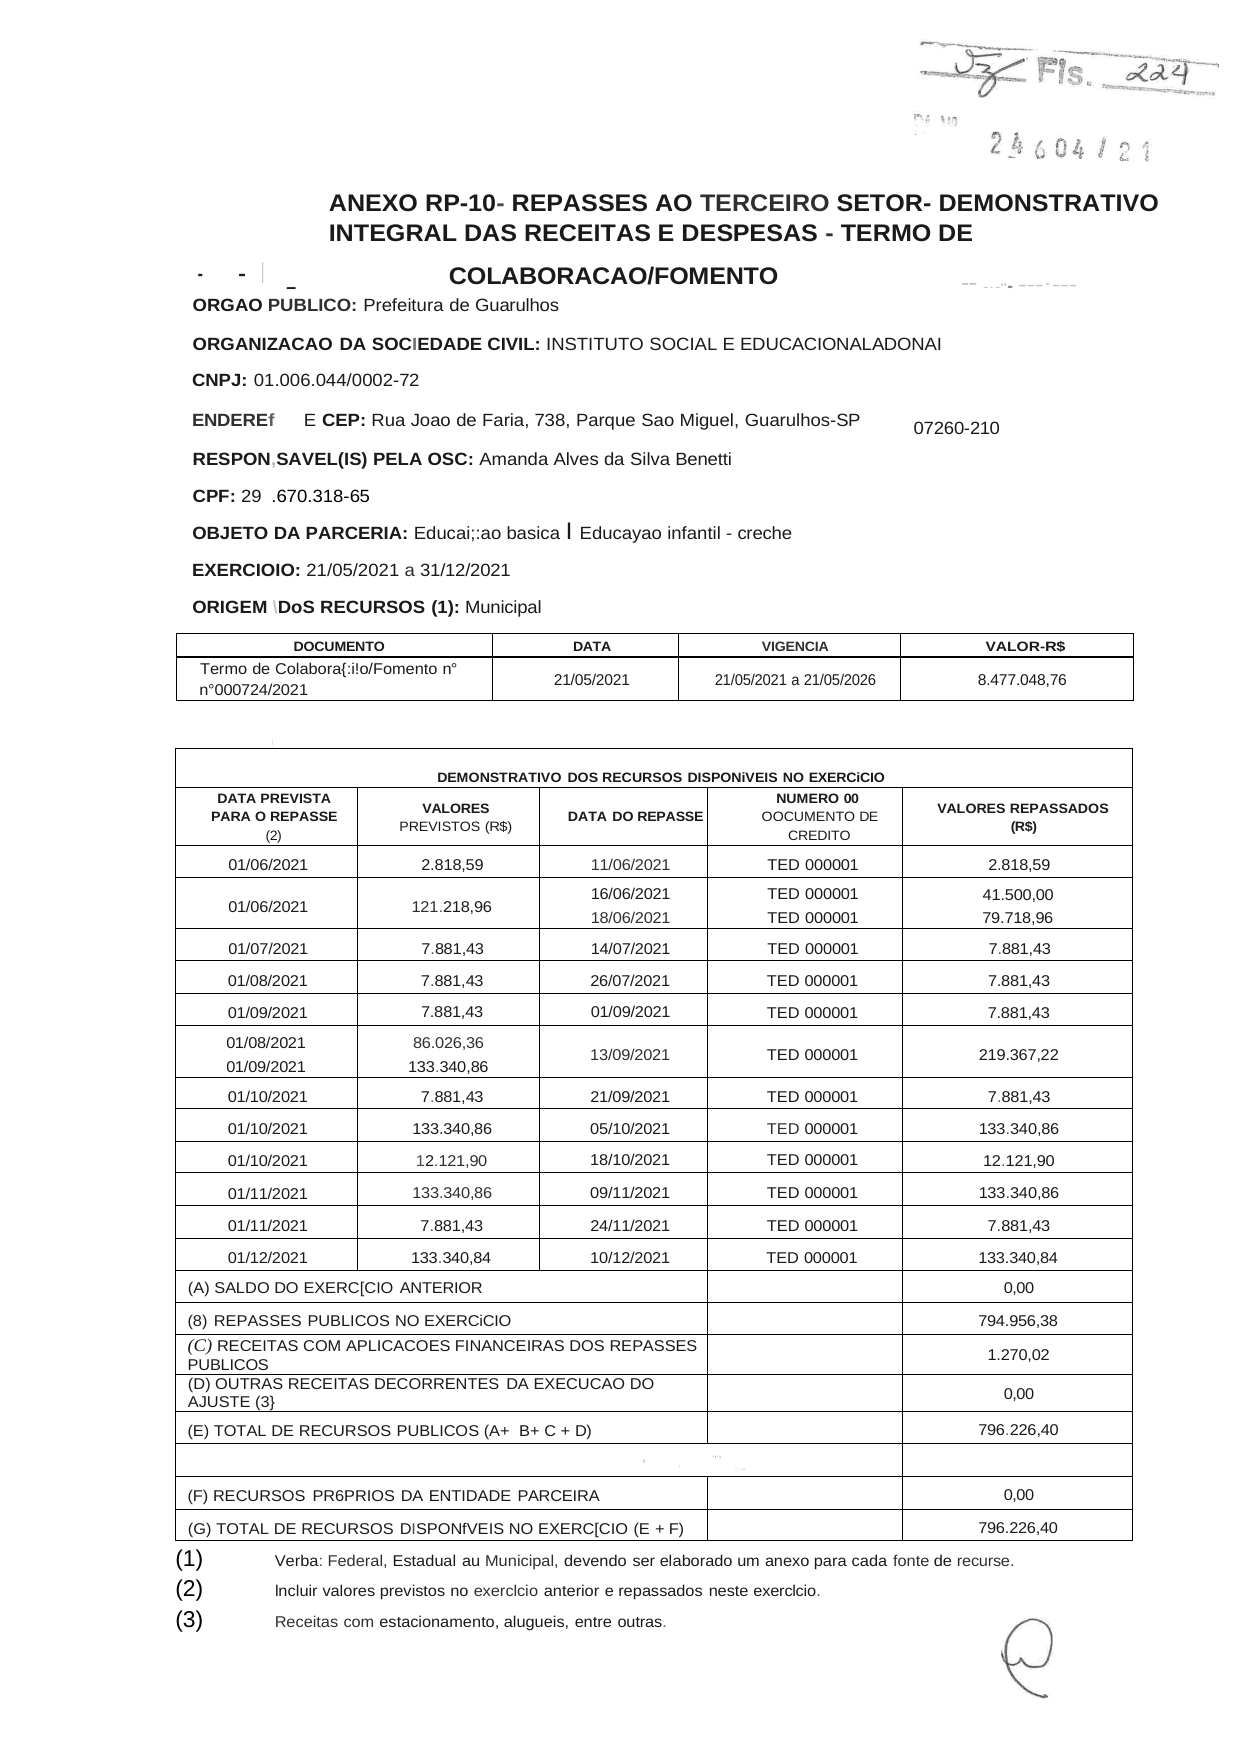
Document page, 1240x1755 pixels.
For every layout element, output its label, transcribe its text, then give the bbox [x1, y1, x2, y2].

list Verba: Federal, Estadual au Municipal, devendo ser elaborado um anexo para cada fonte de recurse. [175, 1545, 1229, 1572]
table_cell (E) TOTAL DE RECURSOS PUBLICOS (A+ B+ C + D) [176, 1412, 707, 1443]
text OBJETO DA PARCERIA: Educai;:ao basica I Educayao infantil - creche [192, 517, 866, 544]
table_cell Termo de Colabora{:i!o/Fomento n° n°000724/2021 [177, 658, 492, 700]
table_cell (F) RECURSOS PR6PRIOS DA ENTIDADE PARCEIRA [176, 1477, 707, 1509]
table_cell 794.956,38 [903, 1303, 1132, 1334]
table_cell 2.818,59 [903, 846, 1132, 877]
table_header VIGENCIA [679, 634, 900, 656]
table_cell 21/09/2021 [540, 1078, 707, 1108]
table_cell 01/12/2021 [176, 1239, 357, 1270]
table_cell 21/05/2021 a 21/05/2026 [679, 658, 900, 700]
table_cell [708, 1303, 902, 1334]
table_cell TED 000001 [708, 1206, 902, 1237]
table_cell 12.121,90 [903, 1142, 1132, 1172]
table_cell VALORES REPASSADOS (R$) [903, 788, 1132, 844]
table_header DOCUMENTO [177, 634, 492, 656]
table_cell (A) SALDO DO EXERC[CIO ANTERIOR [176, 1271, 707, 1302]
table_cell 26/07/2021 [540, 961, 707, 993]
text ORIGEM \DoS RECURSOS (1): Municipal [192, 597, 866, 618]
text -- -·-"• ---·--- [961, 266, 1229, 296]
table_cell (D) OUTRAS RECEITAS DECORRENTES DA EXECUCAO DO AJUSTE (3} [176, 1375, 707, 1411]
table_cell 133.340,86 [358, 1109, 539, 1141]
table_cell 133.340,84 [903, 1239, 1132, 1270]
table_cell 0,00 [903, 1271, 1132, 1302]
table_cell 09/11/2021 [540, 1173, 707, 1205]
text ORGAO PUBLICO: Prefeitura de Guarulhos [192, 296, 1229, 316]
table_cell 7.881,43 [903, 961, 1132, 993]
table_cell 7.881,43 [903, 929, 1132, 960]
text ORGANIZACAO DA SOCIEDADE CIVIL: INSTITUTO SOCIAL E EDUCACIONALADONAI [192, 333, 1229, 354]
table_cell ' [540, 1444, 661, 1476]
table_cell 133.340,86 [903, 1173, 1132, 1205]
table_cell 7.881,43 [358, 1206, 539, 1237]
table_cell 18/10/2021 [540, 1142, 707, 1172]
table_cell 0,00 [903, 1375, 1132, 1411]
table_cell 7.881,43 [903, 994, 1132, 1025]
table_cell 05/10/2021 [540, 1109, 707, 1141]
text RESPON,SAVEL(IS) PELA OSC: Amanda Alves da Silva Benetti [192, 448, 866, 469]
table_cell [708, 1510, 902, 1540]
table_cell 24/11/2021 [540, 1206, 707, 1237]
table_cell 41.500,00 79.718,96 [903, 878, 1132, 927]
table_cell (8) REPASSES PUBLICOS NO EXERCiCIO [176, 1303, 707, 1334]
text CPF: 29 .670.318-65 [192, 486, 866, 506]
table_cell 7.881,43 [903, 1206, 1132, 1237]
table_cell [708, 1477, 902, 1509]
table_cell 7.881,43 [358, 961, 539, 993]
table_cell 0,00 [903, 1477, 1132, 1509]
table_cell TED 000001 [708, 1109, 902, 1141]
table_cell [358, 1444, 539, 1476]
table_cell DATA DO REPASSE [540, 788, 707, 844]
table_cell 01/10/2021 [176, 1142, 357, 1172]
table_cell DATA PREVISTA PARA O REPASSE (2) [176, 788, 357, 844]
subtitle COLABORACAO/FOMENTO [449, 263, 819, 290]
table_cell 01/11/2021 [176, 1206, 357, 1237]
table_cell 01/08/2021 [176, 961, 357, 993]
table_cell 01/06/2021 [176, 878, 357, 927]
table_cell 14/07/2021 [540, 929, 707, 960]
table_cell 01/10/2021 [176, 1109, 357, 1141]
table_cell [708, 1271, 902, 1302]
table_cell ' [661, 1444, 707, 1476]
table_cell NUMERO 00 OOCUMENTO DE CREDITO [708, 788, 902, 844]
table_cell 7.881,43 [903, 1078, 1132, 1108]
table_cell 796.226,40 [903, 1510, 1132, 1540]
table_cell 796.226,40 [903, 1412, 1132, 1443]
table_cell 01/08/2021 01/09/2021 [176, 1026, 357, 1077]
table_cell [708, 1375, 902, 1411]
table_cell 219.367,22 [903, 1026, 1132, 1077]
table_cell 16/06/2021 18/06/2021 [540, 878, 707, 927]
table_cell 7.881,43 [358, 1078, 539, 1108]
table_cell [176, 1444, 358, 1476]
table_cell TED 000001 [708, 846, 902, 877]
table_cell .':-·- [726, 1444, 902, 1476]
table_cell 133.340,86 [903, 1109, 1132, 1141]
text - - I _ [197, 263, 296, 289]
table_cell 13/09/2021 [540, 1026, 707, 1077]
table_cell TED 000001 [708, 1026, 902, 1077]
text CNPJ: 01.006.044/0002-72 [192, 370, 1229, 391]
table_header VALOR-R$ [901, 634, 1133, 656]
table_cell (G) TOTAL DE RECURSOS DISPONfVEIS NO EXERC[CIO (E + F) [176, 1510, 707, 1540]
table_cell TED 000001 [708, 994, 902, 1025]
table_cell 01/10/2021 [176, 1078, 357, 1108]
table_cell 121.218,96 [358, 878, 539, 927]
list Receitas com estacionamento, alugueis, entre outras. [175, 1606, 1229, 1632]
table_cell TED 000001 [708, 961, 902, 993]
table_cell 21/05/2021 [493, 658, 678, 700]
table_cell .,., [707, 1444, 726, 1476]
table_cell TED 000001 [708, 1078, 902, 1108]
text I [271, 737, 1229, 747]
table_cell 01/11/2021 [176, 1173, 357, 1205]
table_cell 133.340,86 [358, 1173, 539, 1205]
table_cell TED 000001 [708, 929, 902, 960]
table_cell 133.340,84 [358, 1239, 539, 1270]
table_cell 10/12/2021 [540, 1239, 707, 1270]
table_cell 01/09/2021 [176, 994, 357, 1025]
table_cell TED 000001 TED 000001 [708, 878, 902, 927]
table_cell TED 000001 [708, 1173, 902, 1205]
table_cell 2.818,59 [358, 846, 539, 877]
table_cell TED 000001 [708, 1142, 902, 1172]
table_cell 7.881,43 [358, 994, 539, 1025]
table_cell 01/09/2021 [540, 994, 707, 1025]
table_header DATA [493, 634, 678, 656]
table_cell 01/07/2021 [176, 929, 357, 960]
table_cell [708, 1412, 902, 1443]
table_cell 12.121,90 [358, 1142, 539, 1172]
table_cell TED 000001 [708, 1239, 902, 1270]
subtitle 07260-210 [913, 418, 1229, 438]
table_cell 01/06/2021 [176, 846, 357, 877]
table_cell 86.026,36 133.340,86 [358, 1026, 539, 1077]
table_cell 8.477.048,76 [901, 658, 1133, 700]
table_header DEMONSTRATIVO DOS RECURSOS DISPONiVEIS NO EXERCiCIO [176, 749, 1132, 787]
subtitle ENDEREf E CEP: Rua Joao de Faria, 738, Parque Sao Miguel, Guarulhos-SP [192, 410, 866, 431]
list lncluir valores previstos no exerclcio anterior e repassados neste exerclcio. [175, 1575, 1229, 1601]
table_cell 11/06/2021 [540, 846, 707, 877]
text EXERCIOIO: 21/05/2021 a 31/12/2021 [192, 559, 866, 580]
table_cell (C) RECEITAS COM APLICACOES FINANCEIRAS DOS REPASSES PUBLICOS [176, 1335, 707, 1374]
subtitle ANEXO RP-10- REPASSES AO TERCEIRO SETOR- DEMONSTRATIVO INTEGRAL DAS RECEITAS E DESPESAS - TERMO DE [329, 189, 1164, 247]
table_cell 7.881,43 [358, 929, 539, 960]
table_cell [903, 1444, 1132, 1476]
table_cell 1.270,02 [903, 1335, 1132, 1374]
table_cell VALORES PREVISTOS (R$) [358, 788, 539, 844]
table_cell [708, 1335, 902, 1374]
